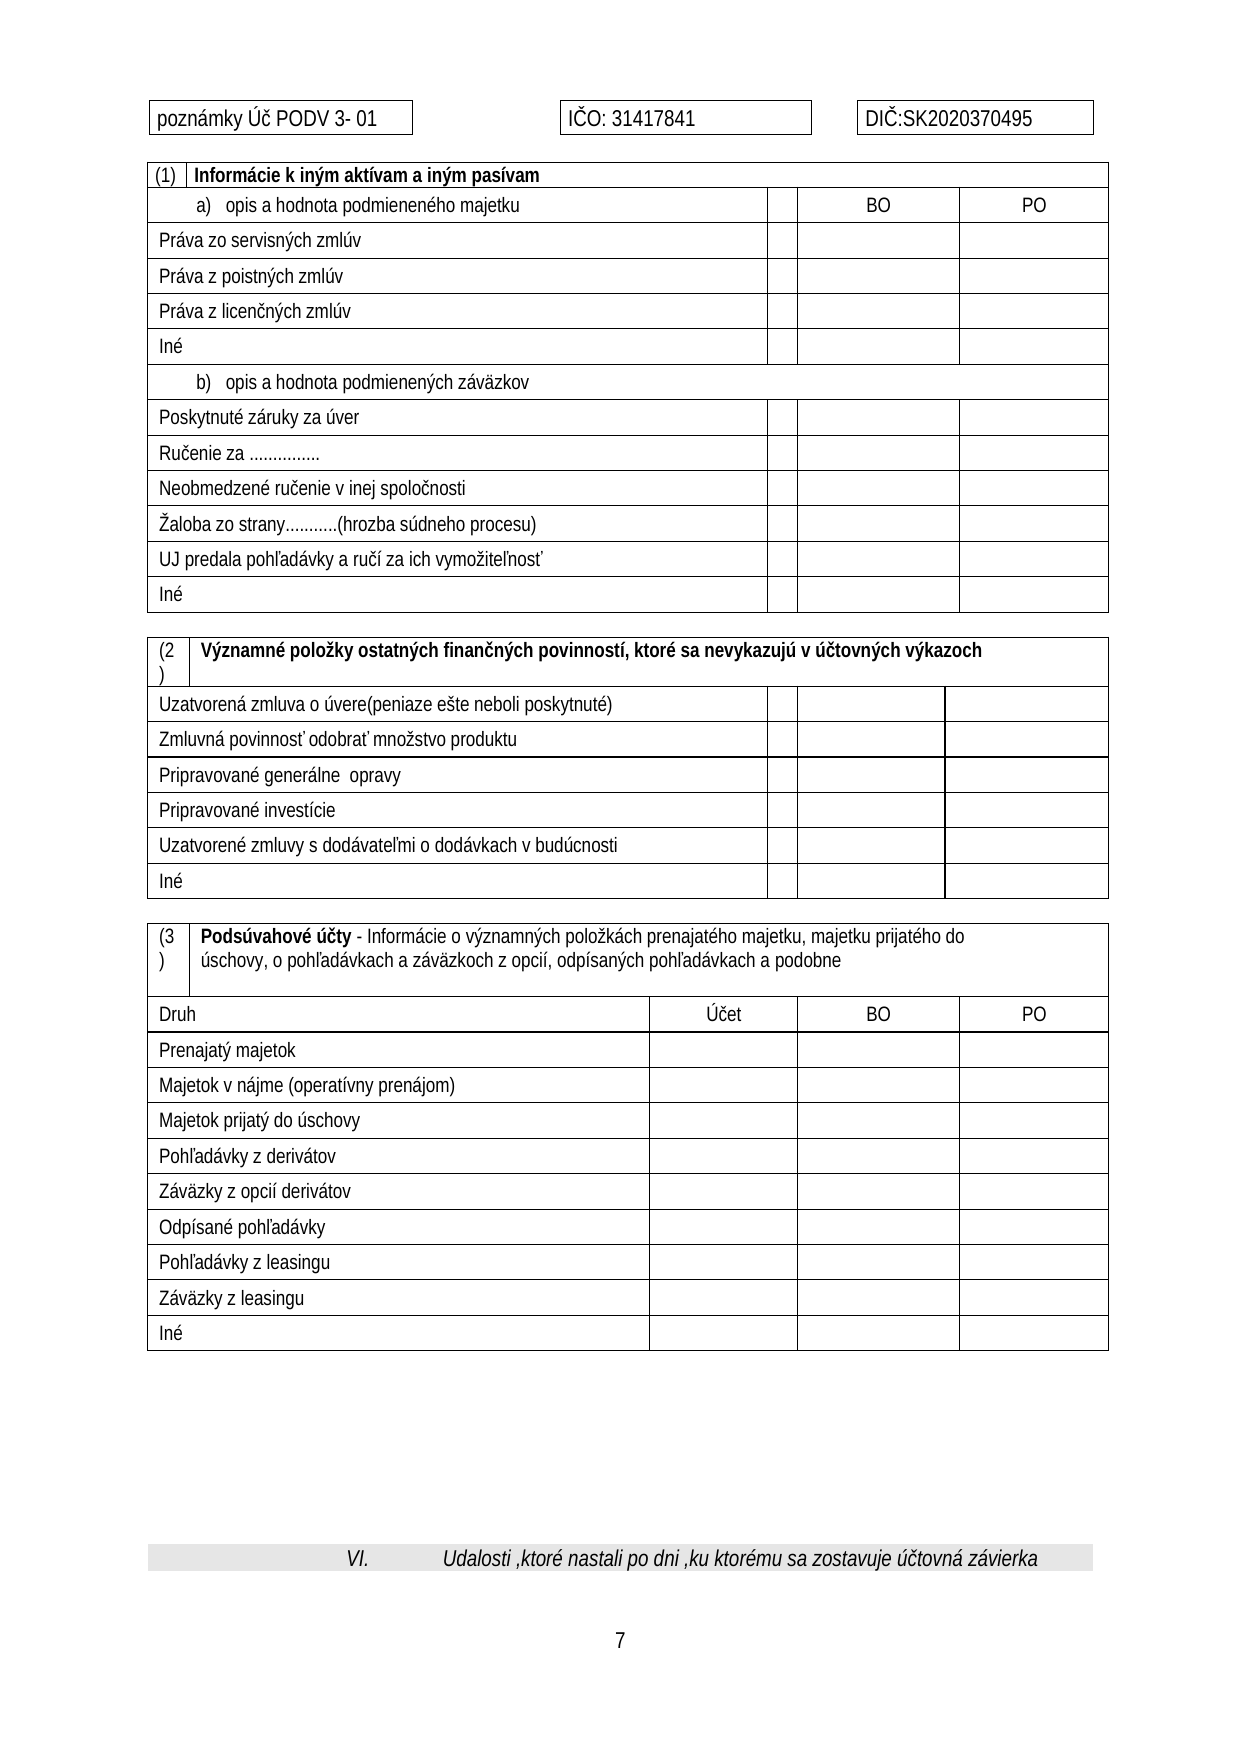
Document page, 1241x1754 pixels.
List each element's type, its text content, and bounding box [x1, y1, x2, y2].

table_cell [798, 1210, 959, 1244]
table_header [148, 924, 189, 996]
table_cell Poskytnuté záruky za úver [148, 400, 767, 434]
table_cell [946, 758, 1108, 792]
table_cell [798, 506, 959, 541]
table_cell [650, 1033, 797, 1067]
table_cell Žaloba zo strany...........(hrozba súdneho procesu) [148, 506, 767, 541]
table_cell [768, 864, 797, 898]
table_cell [960, 400, 1108, 434]
table_cell [798, 400, 959, 434]
table_cell [960, 223, 1108, 257]
table_cell [798, 1174, 959, 1208]
table_cell [650, 1280, 797, 1315]
table_cell [798, 294, 959, 328]
table_cell Majetok prijatý do úschovy [148, 1103, 649, 1138]
table_cell [798, 793, 944, 827]
table_cell [798, 471, 959, 505]
table_cell [650, 1068, 797, 1102]
table_cell [768, 223, 797, 257]
table_cell [768, 722, 797, 756]
table_cell [960, 1139, 1108, 1173]
table_cell [798, 1245, 959, 1279]
table_cell [960, 294, 1108, 328]
table_cell [798, 1280, 959, 1315]
table_cell [768, 400, 797, 434]
table_header [148, 163, 186, 187]
table_cell [960, 506, 1108, 541]
table_cell [946, 722, 1108, 756]
table_header Významné položky ostatných finančných povinností, ktoré sa nevykazujú v účtovných výkazoch [190, 638, 1108, 686]
table_cell [798, 259, 959, 293]
table_cell [946, 793, 1108, 827]
table_cell [798, 1316, 959, 1350]
table_cell [946, 864, 1108, 898]
table_cell [768, 329, 797, 364]
table_cell [960, 259, 1108, 293]
table_cell Iné [148, 577, 767, 612]
table_cell [798, 1103, 959, 1138]
table_cell Záväzky z opcií derivátov [148, 1174, 649, 1208]
table_cell Práva z poistných zmlúv [148, 259, 767, 293]
table_cell Pripravované generálne opravy [148, 758, 767, 792]
table_cell [960, 1103, 1108, 1138]
table_cell [960, 1316, 1108, 1350]
table_cell [798, 436, 959, 470]
table_cell [798, 1068, 959, 1102]
table_cell Odpísané pohľadávky [148, 1210, 649, 1244]
table_cell [768, 758, 797, 792]
table_cell [768, 542, 797, 576]
table_cell [798, 223, 959, 257]
table_cell [650, 1103, 797, 1138]
list Udalosti ,ktoré nastali po dni ,ku ktorému sa zostavuje účtovná závierka [148, 1544, 1093, 1571]
table_cell Záväzky z leasingu [148, 1280, 649, 1315]
table_cell Iné [148, 864, 767, 898]
table_cell [946, 828, 1108, 863]
table_cell [650, 1210, 797, 1244]
table_cell Neobmedzené ručenie v inej spoločnosti [148, 471, 767, 505]
table_cell [768, 294, 797, 328]
table_cell [768, 506, 797, 541]
table_cell Iné [148, 329, 767, 364]
table_cell [960, 1174, 1108, 1208]
table_cell PO [960, 188, 1108, 222]
table_cell [798, 329, 959, 364]
table_cell [960, 1280, 1108, 1315]
table_cell Majetok v nájme (operatívny prenájom) [148, 1068, 649, 1102]
table_cell Pripravované investície [148, 793, 767, 827]
table_cell Iné [148, 1316, 649, 1350]
table_cell Práva z licenčných zmlúv [148, 294, 767, 328]
table_cell [960, 1245, 1108, 1279]
table_cell Druh [148, 997, 649, 1031]
table_cell [768, 828, 797, 863]
table_cell [960, 436, 1108, 470]
table_cell Ručenie za ............... [148, 436, 767, 470]
table_cell Uzatvorené zmluvy s dodávateľmi o dodávkach v budúcnosti [148, 828, 767, 863]
table_cell [960, 1033, 1108, 1067]
table_cell [768, 793, 797, 827]
table_cell [798, 1033, 959, 1067]
table_cell [960, 1068, 1108, 1102]
table_cell [768, 259, 797, 293]
table_cell [650, 1174, 797, 1208]
table_cell Prenajatý majetok [148, 1033, 649, 1067]
table_cell BO [798, 997, 959, 1031]
table_cell [960, 329, 1108, 364]
table_cell [798, 828, 944, 863]
table_cell [798, 687, 944, 721]
table_cell [960, 577, 1108, 612]
table_cell Uzatvorená zmluva o úvere(peniaze ešte neboli poskytnuté) [148, 687, 767, 721]
table_cell [798, 722, 944, 756]
table_header Podsúvahové účty - Informácie o významných položkách prenajatého majetku, majetku prijatého do úschovy, o pohľadávkach a záväzkoch z opcií, odpísaných pohľadávkach a podobne [190, 924, 1108, 996]
table_cell Pohľadávky z leasingu [148, 1245, 649, 1279]
table_cell Práva zo servisných zmlúv [148, 223, 767, 257]
table_cell PO [960, 997, 1108, 1031]
table_cell opis a hodnota podmieneného majetku [148, 188, 767, 222]
table_cell [798, 577, 959, 612]
table_cell [798, 758, 944, 792]
table_cell [768, 577, 797, 612]
table_cell [768, 188, 797, 222]
table_cell Pohľadávky z derivátov [148, 1139, 649, 1173]
table_cell [960, 1210, 1108, 1244]
table_header [148, 638, 189, 686]
table_cell opis a hodnota podmienených záväzkov [148, 365, 1108, 399]
table_cell [650, 1245, 797, 1279]
table_cell [798, 864, 944, 898]
table_cell [768, 436, 797, 470]
table_cell [650, 1316, 797, 1350]
table_cell [798, 1139, 959, 1173]
table_cell Účet [650, 997, 797, 1031]
table_cell Zmluvná povinnosť odobrať množstvo produktu [148, 722, 767, 756]
table_cell [946, 687, 1108, 721]
table_cell [960, 471, 1108, 505]
table_cell [768, 687, 797, 721]
table_cell [798, 542, 959, 576]
table_cell [768, 471, 797, 505]
table_cell [960, 542, 1108, 576]
table_cell BO [798, 188, 959, 222]
table_cell UJ predala pohľadávky a ručí za ich vymožiteľnosť [148, 542, 767, 576]
table_cell [650, 1139, 797, 1173]
table_header Informácie k iným aktívam a iným pasívam [187, 163, 1108, 187]
